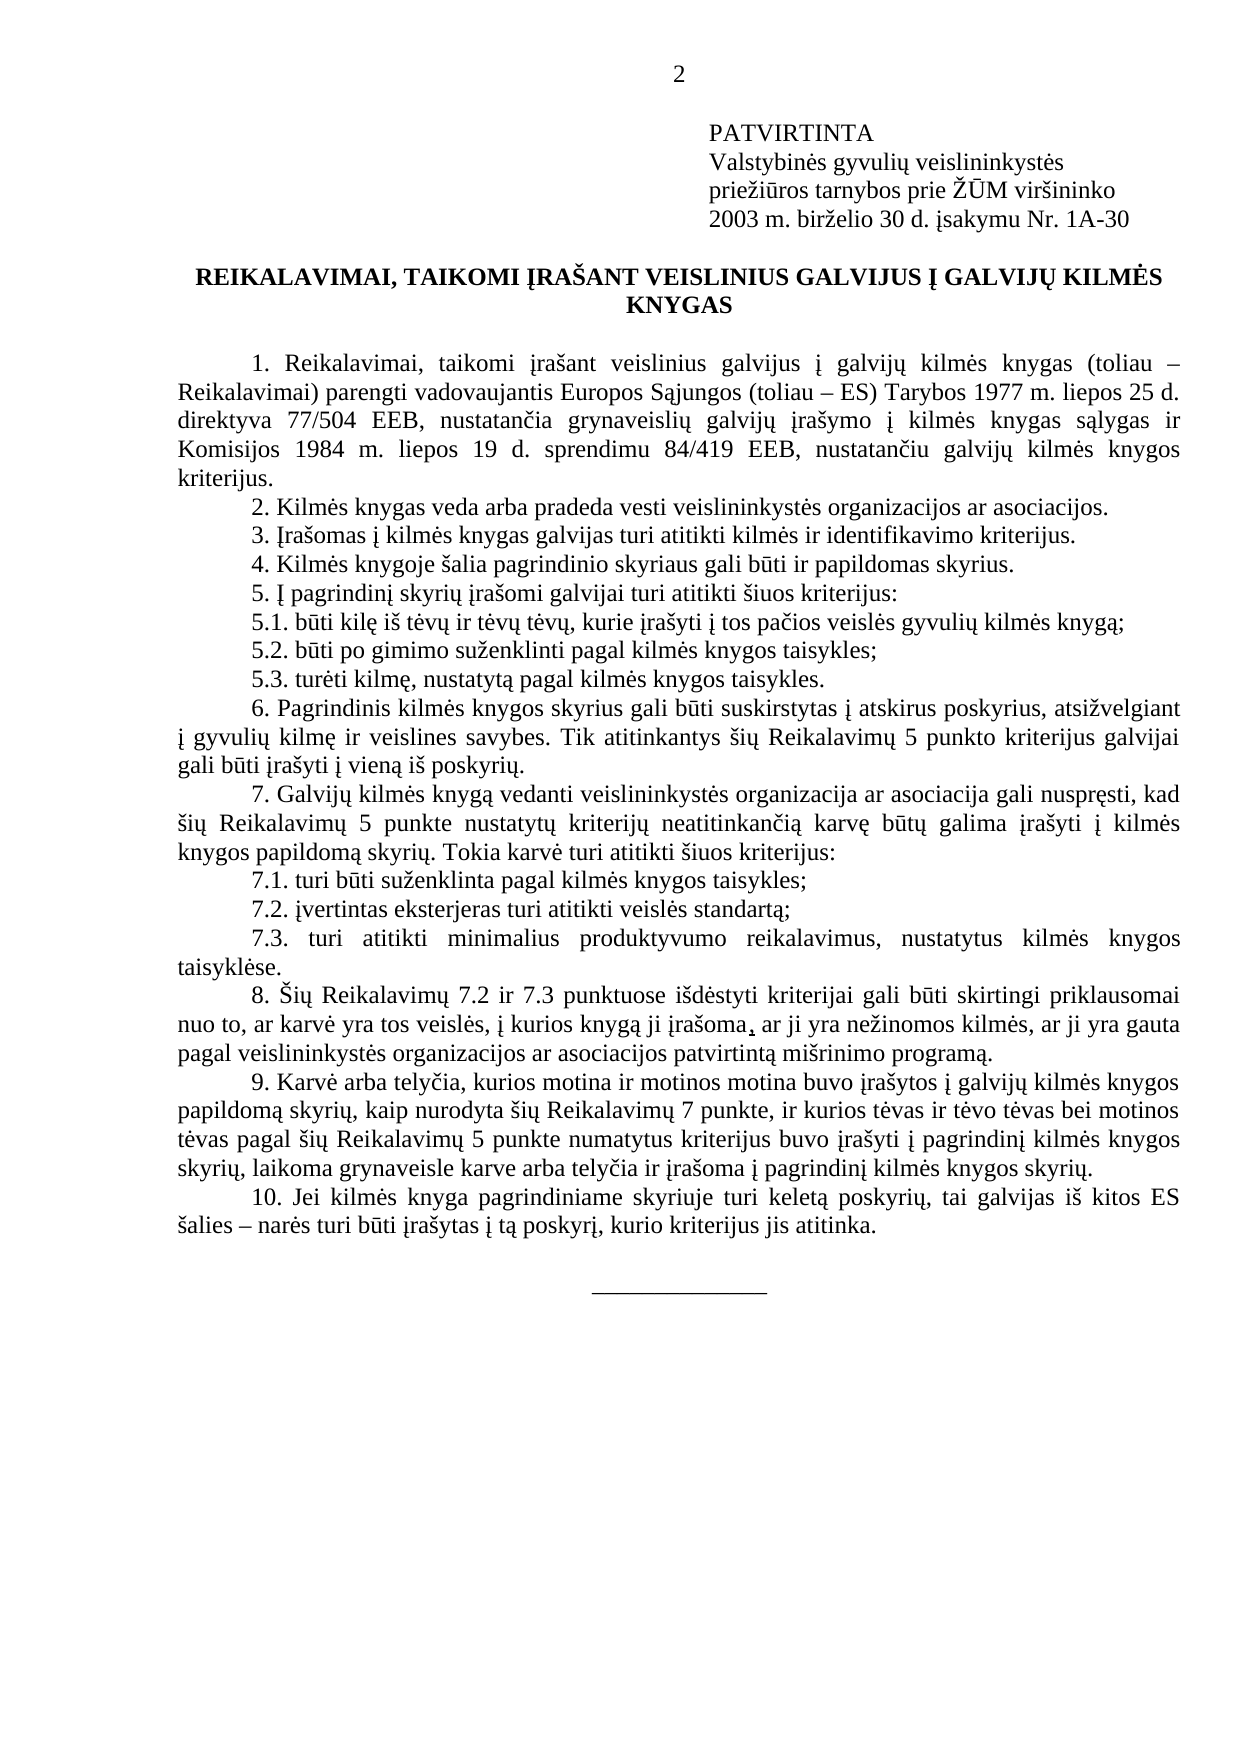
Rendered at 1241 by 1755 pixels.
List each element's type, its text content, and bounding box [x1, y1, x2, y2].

text 5.3. turėti kilmę, nustatytą pagal kilmės knygos taisykles. [177, 664, 1181, 693]
text 7.3. turi atitikti minimalius produktyvumo reikalavimus, nustatytus kilmės knygos taisyklėse. [177, 923, 1181, 981]
text REIKALAVIMAI, TAIKOMI ĮRAŠANT VEISLINIUS GALVIJUS Į GALVIJŲ KILMĖS KNYGAS [177, 262, 1181, 319]
text 9. Karvė arba telyčia, kurios motina ir motinos motina buvo įrašytos į galvijų kilmės knygos papildomą skyrių, kaip nurodyta šių Reikalavimų 7 punkte, ir kurios tėvas ir tėvo tėvas bei motinos tėvas pagal šių Reikalavimų 5 punkte numatytus kriterijus buvo įrašyti į pagrindinį kilmės knygos skyrių, laikoma grynaveisle karve arba telyčia ir įrašoma į pagrindinį kilmės knygos skyrių. [177, 1067, 1181, 1182]
text 4. Kilmės knygoje šalia pagrindinio skyriaus gali būti ir papildomas skyrius. [177, 549, 1181, 578]
text priežiūros tarnybos prie ŽŪM viršininko [177, 176, 1181, 204]
text 7.2. įvertintas eksterjeras turi atitikti veislės standartą; [177, 894, 1181, 923]
text 7.1. turi būti suženklinta pagal kilmės knygos taisykles; [177, 866, 1181, 894]
text PATVIRTINTA [709, 118, 1181, 147]
text 5.2. būti po gimimo suženklinti pagal kilmės knygos taisykles; [177, 636, 1181, 664]
text 1. Reikalavimai, taikomi įrašant veislinius galvijus į galvijų kilmės knygas (toliau – Reikalavimai) parengti vadovaujantis Europos Sąjungos (toliau – ES) Tarybos 1977 m. liepos 25 d. direktyva 77/504 EEB, nustatančia grynaveislių galvijų įrašymo į kilmės knygas sąlygas ir Komisijos 1984 m. liepos 19 d. sprendimu 84/419 EEB, nustatančiu galvijų kilmės knygos kriterijus. [177, 348, 1181, 492]
text 2003 m. birželio 30 d. įsakymu Nr. 1A-30 [177, 204, 1181, 233]
text 5. Į pagrindinį skyrių įrašomi galvijai turi atitikti šiuos kriterijus: [177, 578, 1181, 607]
text 8. Šių Reikalavimų 7.2 ir 7.3 punktuose išdėstyti kriterijai gali būti skirtingi priklausomai nuo to, ar karvė yra tos veislės, į kurios knygą ji įrašoma, ar ji yra nežinomos kilmės, ar ji yra gauta pagal veislininkystės organizacijos ar asociacijos patvirtintą mišrinimo programą. [177, 981, 1181, 1067]
text 10. Jei kilmės knyga pagrindiniame skyriuje turi keletą poskyrių, tai galvijas iš kitos ES šalies – narės turi būti įrašytas į tą poskyrį, kurio kriterijus jis atitinka. [177, 1182, 1181, 1239]
text ______________ [177, 1268, 1181, 1297]
text 5.1. būti kilę iš tėvų ir tėvų tėvų, kurie įrašyti į tos pačios veislės gyvulių kilmės knygą; [177, 607, 1181, 636]
text 6. Pagrindinis kilmės knygos skyrius gali būti suskirstytas į atskirus poskyrius, atsižvelgiant į gyvulių kilmę ir veislines savybes. Tik atitinkantys šių Reikalavimų 5 punkto kriterijus galvijai gali būti įrašyti į vieną iš poskyrių. [177, 693, 1181, 779]
text 2. Kilmės knygas veda arba pradeda vesti veislininkystės organizacijos ar asociacijos. [177, 492, 1181, 521]
text 7. Galvijų kilmės knygą vedanti veislininkystės organizacija ar asociacija gali nuspręsti, kad šių Reikalavimų 5 punkte nustatytų kriterijų neatitinkančią karvę būtų galima įrašyti į kilmės knygos papildomą skyrių. Tokia karvė turi atitikti šiuos kriterijus: [177, 779, 1181, 866]
text 3. Įrašomas į kilmės knygas galvijas turi atitikti kilmės ir identifikavimo kriterijus. [177, 521, 1181, 549]
text Valstybinės gyvulių veislininkystės [177, 147, 1181, 176]
